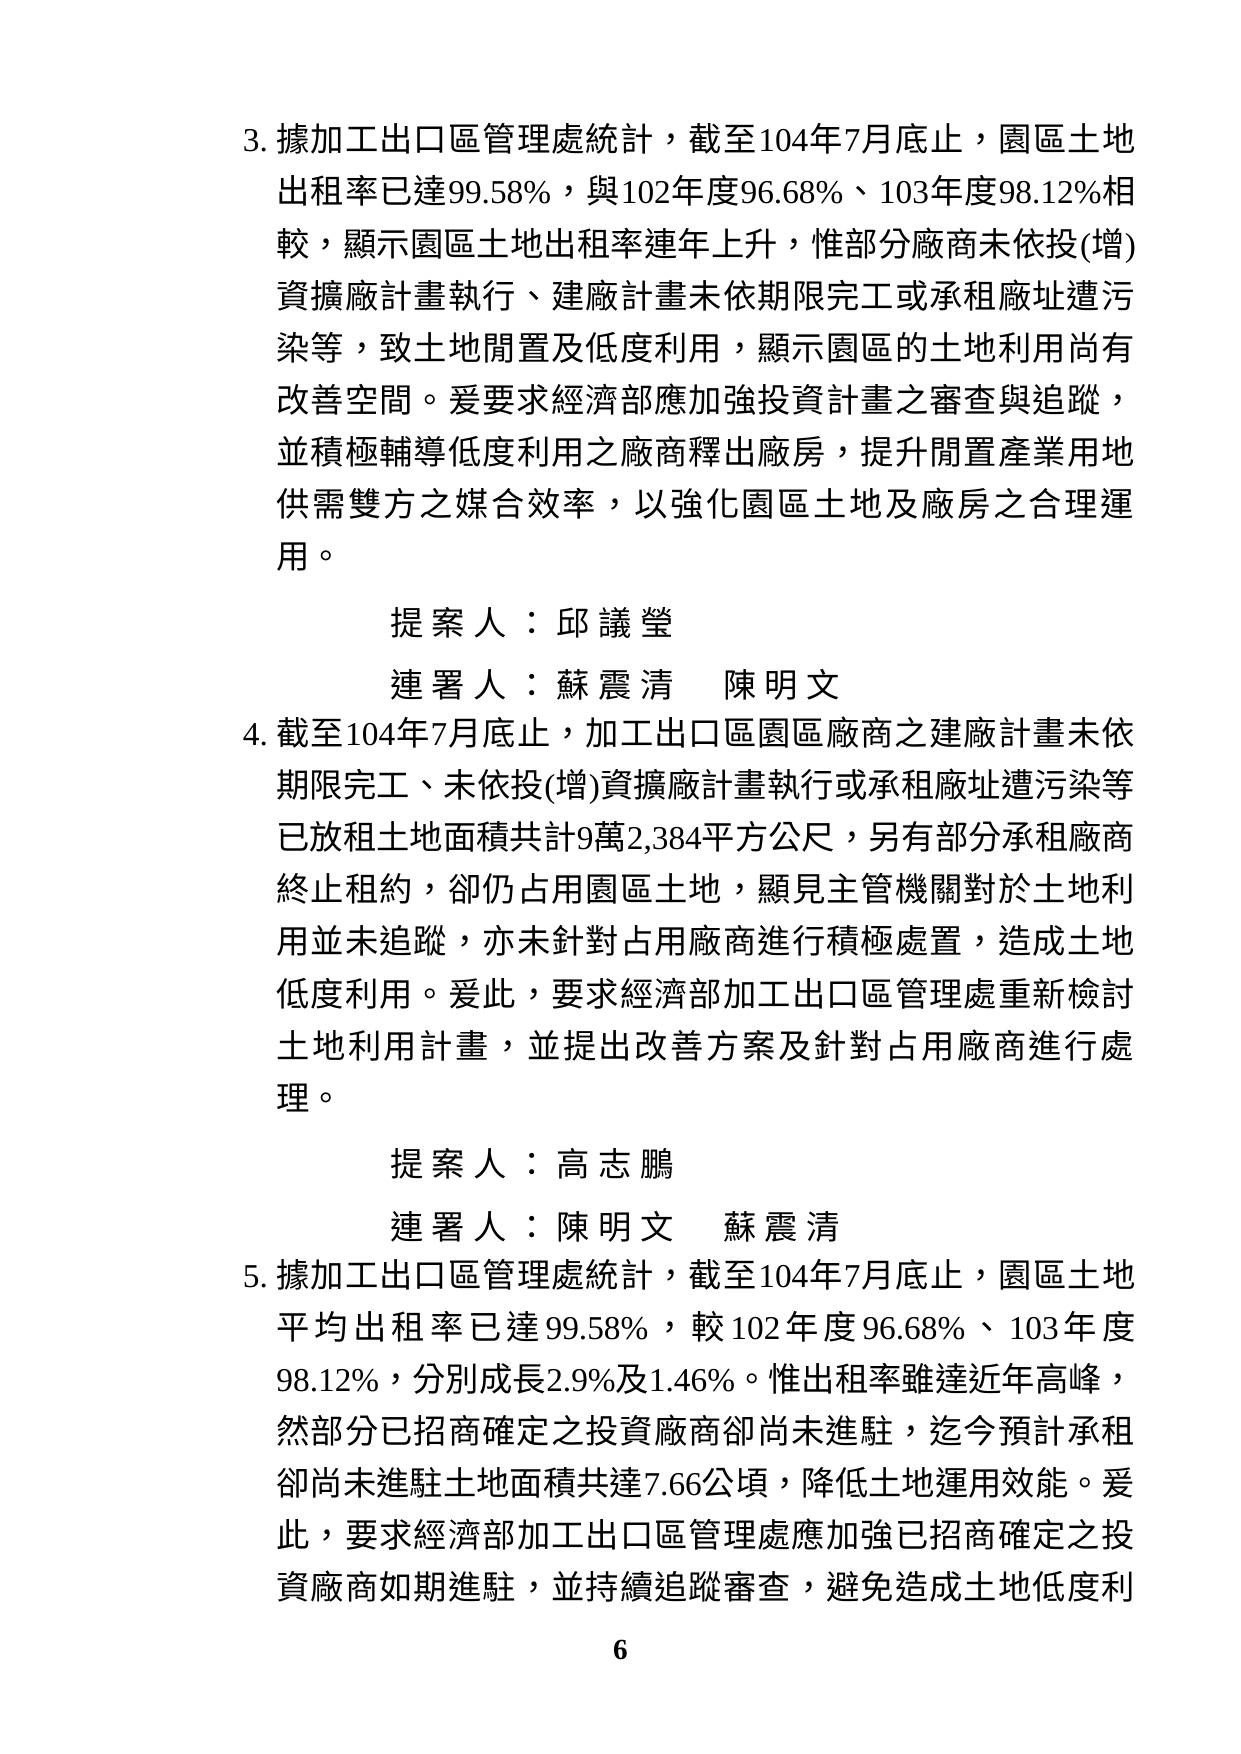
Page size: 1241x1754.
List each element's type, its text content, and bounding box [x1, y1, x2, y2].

text 提案人：高志鵬 [382, 1121, 1032, 1183]
text 連署人：陳明文 蘇震清 [382, 1183, 1032, 1246]
text 連署人：蘇震清 陳明文 [382, 641, 1032, 704]
list 據加工出口區管理處統計，截至104年7月底止，園區土地出租率已達99.58%，與102年度96.68%、103年度98.12%相較，顯示園區土地出租率連年上升，惟部分廠商未依投(增)資擴廠計畫執行、建廠計畫未依期限完工或承租廠址遭污染等，致土地閒置及低度利用，顯示園區的土地利用尚有改善空間。爰要求經濟部應加強投資計畫之審查與追蹤，並積極輔導低度利用之廠商釋出廠房，提升閒置產業用地供需雙方之媒合效率，以強化園區土地及廠房之合理運用。 [243, 110, 1136, 579]
list 據加工出口區管理處統計，截至104年7月底止，園區土地平均出租率已達99.58%，較102年度96.68%、103年度98.12%，分別成長2.9%及1.46%。惟出租率雖達近年高峰，然部分已招商確定之投資廠商卻尚未進駐，迄今預計承租卻尚未進駐土地面積共達7.66公頃，降低土地運用效能。爰此，要求經濟部加工出口區管理處應加強已招商確定之投資廠商如期進駐，並持續追蹤審查，避免造成土地低度利 [243, 1246, 1136, 1610]
list 截至104年7月底止，加工出口區園區廠商之建廠計畫未依期限完工、未依投(增)資擴廠計畫執行或承租廠址遭污染等已放租土地面積共計9萬2,384平方公尺，另有部分承租廠商終止租約，卻仍占用園區土地，顯見主管機關對於土地利用並未追蹤，亦未針對占用廠商進行積極處置，造成土地低度利用。爰此，要求經濟部加工出口區管理處重新檢討土地利用計畫，並提出改善方案及針對占用廠商進行處理。 [243, 704, 1136, 1121]
text 提案人：邱議瑩 [382, 579, 1032, 641]
